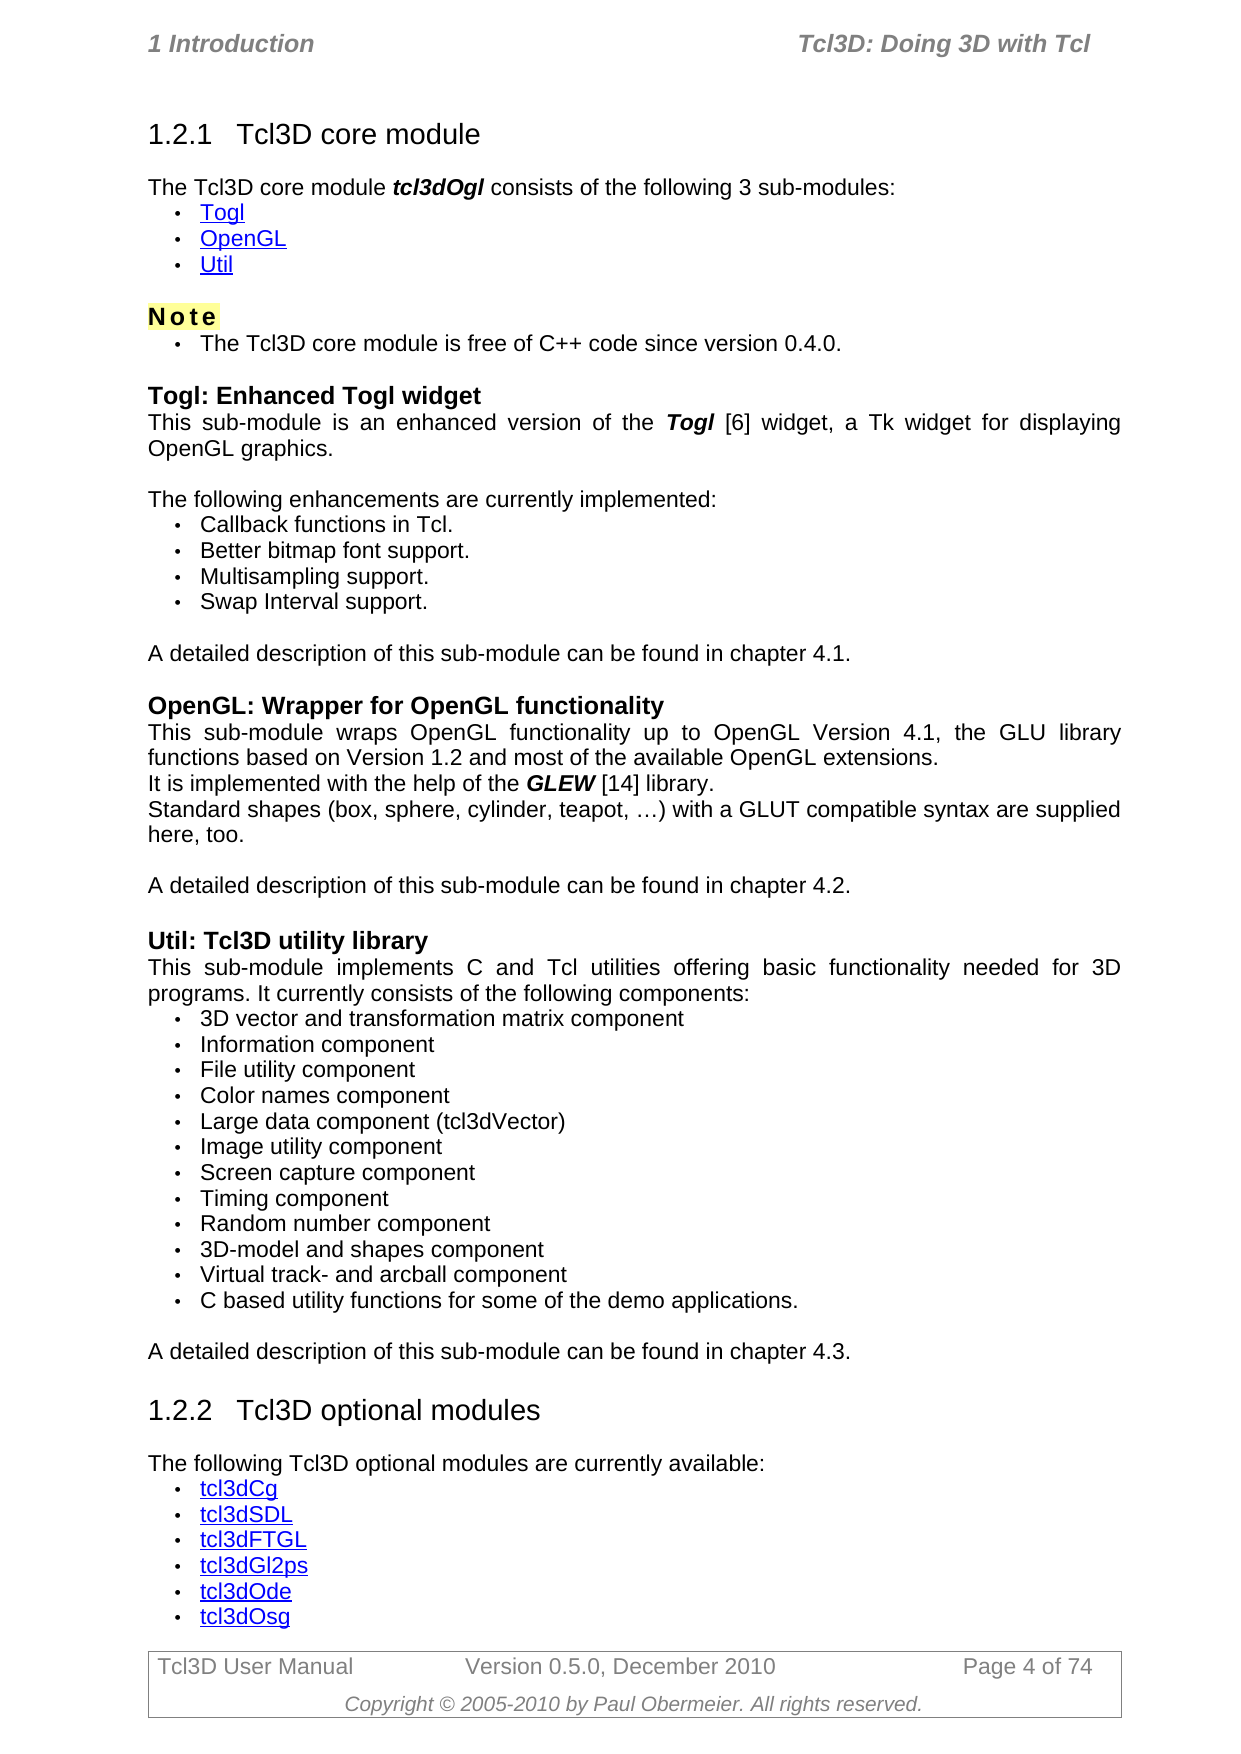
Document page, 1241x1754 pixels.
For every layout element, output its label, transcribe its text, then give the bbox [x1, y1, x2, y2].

list Large data component (tcl3dVector) [174, 1108, 1122, 1134]
list Multisampling support. [174, 563, 1122, 589]
list Swap Interval support. [174, 589, 1122, 614]
text The following enhancements are currently implemented: [148, 486, 1122, 512]
text OpenGL: Wrapper for OpenGL functionality [148, 691, 1122, 719]
list Timing component [174, 1185, 1122, 1211]
list tcl3dFTGL [174, 1527, 1122, 1553]
list The Tcl3D core module is free of C++ code since version 0.4.0. [174, 330, 1122, 356]
text Togl: Enhanced Togl widget [148, 382, 1122, 409]
list tcl3dGl2ps [174, 1553, 1122, 1578]
text This sub-module is an enhanced version of the Togl [6] widget, a Tk widget for displaying OpenGL graphics. [148, 409, 1122, 461]
list Togl [174, 200, 1122, 226]
text This sub-module wraps OpenGL functionality up to OpenGL Version 4.1, the GLU library functions based on Version 1.2 and most of the available OpenGL extensions. [148, 719, 1122, 771]
list 3D-model and shapes component [174, 1236, 1122, 1262]
text This sub-module implements C and Tcl utilities offering basic functionality needed for 3D programs. It currently consists of the following components: [148, 954, 1122, 1006]
text Util: Tcl3D utility library [148, 927, 1122, 954]
list OpenGL [174, 226, 1122, 251]
list Color names component [174, 1083, 1122, 1108]
list tcl3dOde [174, 1578, 1122, 1604]
text It is implemented with the help of the GLEW [14] library. [148, 771, 1122, 796]
list Random number component [174, 1211, 1122, 1236]
subtitle Tcl3D core module [148, 118, 1057, 151]
list Callback functions in Tcl. [174, 512, 1122, 538]
list Better bitmap font support. [174, 538, 1122, 563]
list Information component [174, 1031, 1122, 1057]
text A detailed description of this sub-module can be found in chapter 4.1. [148, 640, 1122, 666]
list 3D vector and transformation matrix component [174, 1006, 1122, 1031]
text A detailed description of this sub-module can be found in chapter 4.2. [148, 873, 1122, 899]
list Image utility component [174, 1134, 1122, 1159]
subtitle Tcl3D optional modules [148, 1394, 1057, 1427]
text The following Tcl3D optional modules are currently available: [148, 1450, 1122, 1476]
list Virtual track- and arcball component [174, 1262, 1122, 1288]
list tcl3dCg [174, 1476, 1122, 1502]
text Standard shapes (box, sphere, cylinder, teapot, …) with a GLUT compatible syntax are supplied here, too. [148, 796, 1122, 847]
list Screen capture component [174, 1159, 1122, 1185]
text A detailed description of this sub-module can be found in chapter 4.3. [148, 1339, 1122, 1364]
list tcl3dOsg [174, 1604, 1122, 1630]
list tcl3dSDL [174, 1502, 1122, 1527]
text Note [148, 302, 1122, 330]
list Util [174, 251, 1122, 277]
text The Tcl3D core module tcl3dOgl consists of the following 3 sub-modules: [148, 174, 1122, 200]
list File utility component [174, 1057, 1122, 1083]
list C based utility functions for some of the demo applications. [174, 1288, 1122, 1313]
